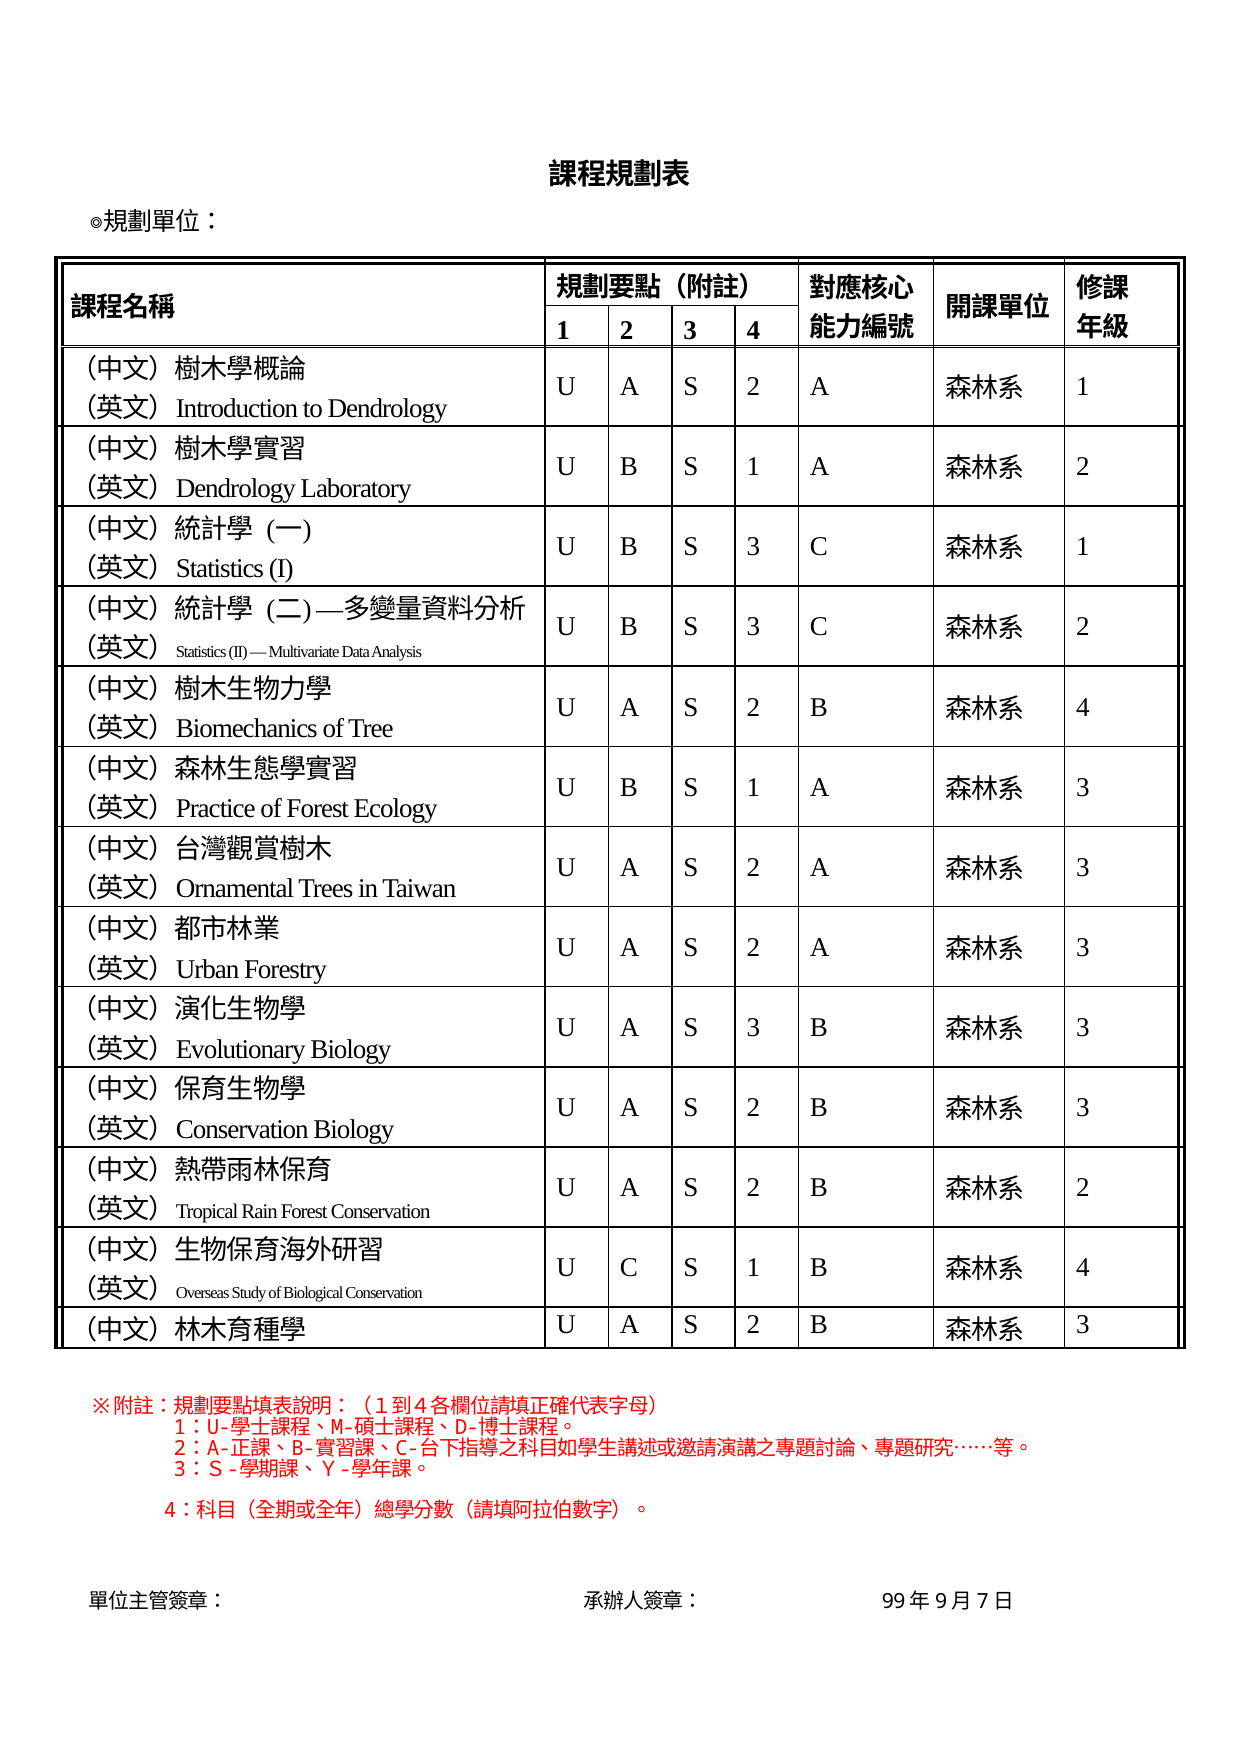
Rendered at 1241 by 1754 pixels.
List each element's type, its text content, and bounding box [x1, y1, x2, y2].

table_cell 1 [736, 1228, 798, 1306]
table_cell A [799, 827, 933, 906]
table_cell 2 [736, 667, 798, 746]
table_cell S [673, 507, 734, 585]
table_header 修課 年級 [1065, 259, 1181, 345]
table_cell 3 [1065, 987, 1177, 1066]
table_cell S [673, 827, 734, 906]
table_cell （中文）都市林業 （英文）Urban Forestry [64, 907, 544, 986]
table_cell （中文）台灣觀賞樹木 （英文）Ornamental Trees in Taiwan [64, 827, 544, 906]
table_cell B [799, 1308, 933, 1347]
table_cell 森林系 [934, 987, 1064, 1066]
table_header 規劃要點（附註） [546, 265, 798, 304]
table_cell 3 [673, 306, 734, 345]
table_cell B [609, 587, 671, 665]
table_cell U [546, 507, 608, 585]
table_cell （中文）森林生態學實習 （英文）Practice of Forest Ecology [64, 747, 544, 826]
table_cell U [546, 667, 608, 746]
table_cell 森林系 [934, 348, 1064, 425]
table_cell B [799, 1228, 933, 1306]
table_cell 森林系 [934, 1228, 1064, 1306]
table_cell S [673, 907, 734, 986]
table_cell 2 [736, 348, 798, 425]
table_cell 3 [1065, 827, 1177, 906]
table_cell 4 [1065, 667, 1177, 746]
table_cell A [609, 827, 671, 906]
table_cell 4 [1065, 1228, 1177, 1306]
table_cell 2 [1065, 1148, 1177, 1226]
table_cell A [799, 907, 933, 986]
table_cell U [546, 827, 608, 906]
table_cell A [609, 1068, 671, 1146]
table_cell 4 [736, 306, 798, 345]
table_cell （中文）樹木學概論 （英文）Introduction to Dendrology [64, 348, 544, 425]
table_cell A [609, 987, 671, 1066]
table_header 課程名稱 [59, 259, 544, 345]
table_cell A [799, 348, 933, 425]
table_cell （中文）林木育種學 [64, 1308, 544, 1347]
table_cell 1 [1065, 507, 1177, 585]
table_cell S [673, 987, 734, 1066]
table_cell 森林系 [934, 827, 1064, 906]
table_cell S [673, 1308, 734, 1347]
table_cell （中文）生物保育海外研習 （英文）Overseas Study of Biological Conservation [64, 1228, 544, 1306]
table_cell A [609, 1308, 671, 1347]
table_header 對應核心能力編號 [799, 265, 933, 345]
table_cell 1 [736, 427, 798, 505]
table_cell C [609, 1228, 671, 1306]
table_cell A [609, 907, 671, 986]
table_cell 3 [1065, 1068, 1177, 1146]
table_cell （中文）保育生物學 （英文）Conservation Biology [64, 1068, 544, 1146]
table_cell （中文）樹木學實習 （英文）Dendrology Laboratory [64, 427, 544, 505]
table_cell U [546, 1068, 608, 1146]
table_cell 2 [736, 907, 798, 986]
table_cell 1 [736, 747, 798, 826]
table_cell A [609, 348, 671, 425]
table_cell 2 [609, 306, 671, 345]
table_cell B [799, 1148, 933, 1226]
table_cell U [546, 907, 608, 986]
table_cell S [673, 348, 734, 425]
table_cell 森林系 [934, 667, 1064, 746]
table_cell C [799, 587, 933, 665]
table_cell U [546, 427, 608, 505]
table_cell B [799, 1068, 933, 1146]
table_cell U [546, 587, 608, 665]
table_cell 3 [1065, 907, 1177, 986]
table_cell 2 [736, 1148, 798, 1226]
table_cell 1 [1065, 348, 1177, 425]
table_cell U [546, 1148, 608, 1226]
table_cell B [799, 667, 933, 746]
table_cell A [799, 427, 933, 505]
table_cell A [799, 747, 933, 826]
table_cell 森林系 [934, 907, 1064, 986]
table_cell 森林系 [934, 1308, 1064, 1347]
table_cell 3 [736, 587, 798, 665]
table_cell A [609, 667, 671, 746]
table_cell S [673, 1148, 734, 1226]
table_cell 森林系 [934, 427, 1064, 505]
table_cell U [546, 747, 608, 826]
table_cell C [799, 507, 933, 585]
table_cell B [609, 427, 671, 505]
table_cell 2 [1065, 427, 1177, 505]
table_cell S [673, 427, 734, 505]
table_cell S [673, 667, 734, 746]
table_cell 3 [736, 507, 798, 585]
table_cell U [546, 1308, 608, 1347]
table_cell A [609, 1148, 671, 1226]
table_header 開課單位 [934, 265, 1064, 345]
table_cell S [673, 747, 734, 826]
table_cell 1 [546, 306, 608, 345]
table_cell 3 [1065, 747, 1177, 826]
table_cell U [546, 1228, 608, 1306]
table_cell （中文）統計學 (一) （英文）Statistics (I) [64, 507, 544, 585]
table_cell 森林系 [934, 747, 1064, 826]
table_cell B [609, 507, 671, 585]
table_cell 3 [1065, 1308, 1177, 1347]
table_cell （中文）樹木生物力學 （英文）Biomechanics of Tree [64, 667, 544, 746]
table_cell 3 [736, 987, 798, 1066]
table_cell 森林系 [934, 1068, 1064, 1146]
table_cell B [799, 987, 933, 1066]
table_cell 2 [736, 827, 798, 906]
table_cell 2 [736, 1308, 798, 1347]
table_cell B [609, 747, 671, 826]
table_cell S [673, 587, 734, 665]
table_cell S [673, 1228, 734, 1306]
table_cell 森林系 [934, 587, 1064, 665]
table_cell U [546, 987, 608, 1066]
table_cell U [546, 348, 608, 425]
table_cell （中文）熱帶雨林保育 （英文）Tropical Rain Forest Conservation [64, 1148, 544, 1226]
table_cell 2 [736, 1068, 798, 1146]
table_cell 森林系 [934, 1148, 1064, 1226]
table_cell S [673, 1068, 734, 1146]
table_cell （中文）演化生物學 （英文）Evolutionary Biology [64, 987, 544, 1066]
table_cell 森林系 [934, 507, 1064, 585]
table_cell （中文）統計學 (二) —多變量資料分析 （英文）Statistics (II) — Multivariate Data Analysis [64, 587, 544, 665]
table_cell 2 [1065, 587, 1177, 665]
